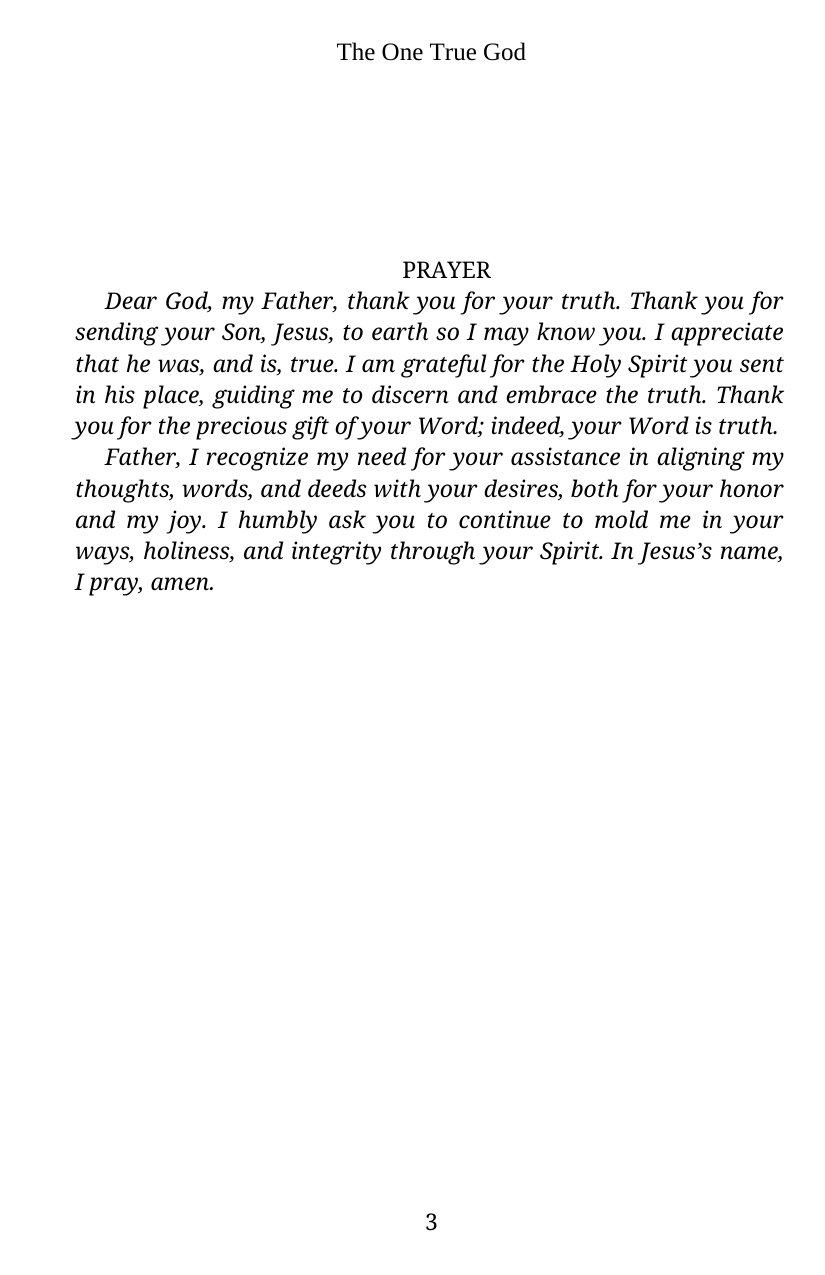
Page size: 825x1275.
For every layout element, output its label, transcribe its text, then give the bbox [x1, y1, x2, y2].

subtitle PRAYER [75, 254, 787, 285]
text Dear God, my Father, thank you for your truth. Thank you for sending your Son, Jesus, to earth so I may know you. I appreciate that he was, and is, true. I am grateful for the Holy Spirit you sent in his place, guiding me to discern and embrace the truth. Thank you for the precious gift of your Word; indeed, your Word is truth. [75, 285, 787, 441]
text Father, I recognize my need for your assistance in aligning my thoughts, words, and deeds with your desires, both for your honor and my joy. I humbly ask you to continue to mold me in your ways, holiness, and integrity through your Spirit. In Jesus’s name, I pray, amen. [75, 441, 787, 597]
